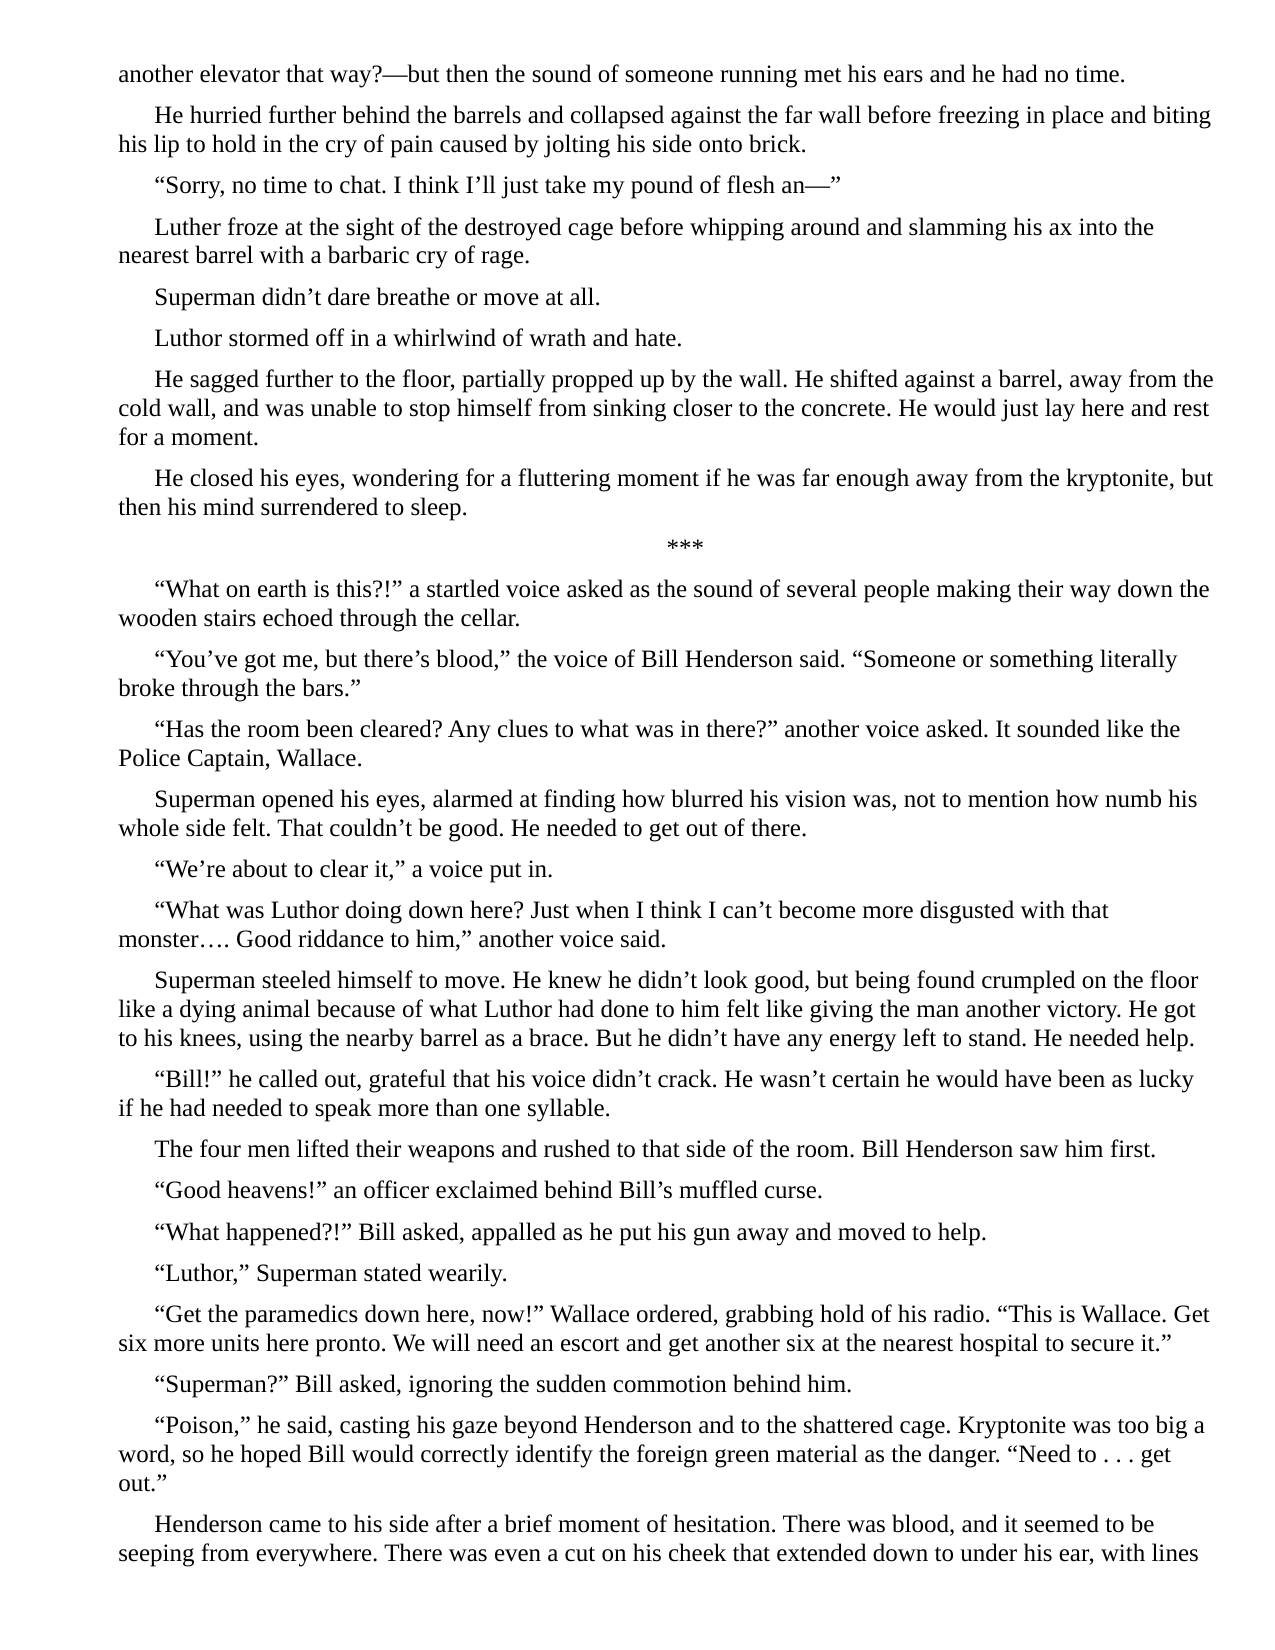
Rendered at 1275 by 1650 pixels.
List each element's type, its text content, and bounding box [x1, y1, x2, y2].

text Superman steeled himself to move. He knew he didn’t look good, but being found crumpled on the floor like a dying animal because of what Luthor had done to him felt like giving the man another victory. He got to his knees, using the nearby barrel as a brace. But he didn’t have any energy left to stand. He needed help. [118, 965, 1216, 1052]
text “Good heavens!” an officer exclaimed behind Bill’s muffled curse. [118, 1175, 1216, 1204]
text “Has the room been cleared? Any clues to what was in there?” another voice asked. It sounded like the Police Captain, Wallace. [118, 714, 1216, 772]
text “Sorry, no time to chat. I think I’ll just take my pound of flesh an—” [118, 170, 1216, 199]
text Superman didn’t dare breathe or move at all. [118, 282, 1216, 310]
text another elevator that way?—but then the sound of someone running met his ears and he had no time. [118, 59, 1216, 88]
text He closed his eyes, wondering for a fluttering moment if he was far enough away from the kryptonite, but then his mind surrendered to sleep. [118, 463, 1216, 520]
text Henderson came to his side after a brief moment of hesitation. There was blood, and it seemed to be seeping from everywhere. There was even a cut on his cheek that extended down to under his ear, with lines [118, 1509, 1216, 1567]
text “We’re about to clear it,” a voice put in. [118, 854, 1216, 883]
text Luthor stormed off in a whirlwind of wrath and hate. [118, 323, 1216, 352]
text “You’ve got me, but there’s blood,” the voice of Bill Henderson said. “Someone or something literally broke through the bars.” [118, 644, 1216, 702]
text “What happened?!” Bill asked, appalled as he put his gun away and moved to help. [118, 1217, 1216, 1245]
text The four men lifted their weapons and rushed to that side of the room. Bill Henderson saw him first. [118, 1134, 1216, 1163]
text “Luthor,” Superman stated wearily. [118, 1258, 1216, 1287]
text *** [118, 533, 1216, 562]
text “Superman?” Bill asked, ignoring the sudden commotion behind him. [118, 1369, 1216, 1398]
text “What on earth is this?!” a startled voice asked as the sound of several people making their way down the wooden stairs echoed through the cellar. [118, 574, 1216, 632]
text “What was Luthor doing down here? Just when I think I can’t become more disgusted with that monster…. Good riddance to him,” another voice said. [118, 895, 1216, 953]
text Superman opened his eyes, alarmed at finding how blurred his vision was, not to mention how numb his whole side felt. That couldn’t be good. He needed to get out of there. [118, 784, 1216, 842]
text Luther froze at the sight of the destroyed cage before whipping around and slamming his ax into the nearest barrel with a barbaric cry of rage. [118, 212, 1216, 269]
text He sagged further to the floor, partially propped up by the wall. He shifted against a barrel, away from the cold wall, and was unable to stop himself from sinking closer to the concrete. He would just lay here and rest for a moment. [118, 364, 1216, 450]
text “Get the paramedics down here, now!” Wallace ordered, grabbing hold of his radio. “This is Wallace. Get six more units here pronto. We will need an escort and get another six at the nearest hospital to secure it.” [118, 1299, 1216, 1357]
text “Bill!” he called out, grateful that his voice didn’t crack. He wasn’t certain he would have been as lucky if he had needed to speak more than one syllable. [118, 1064, 1216, 1122]
text “Poison,” he said, casting his gaze beyond Henderson and to the shattered cage. Kryptonite was too big a word, so he hoped Bill would correctly identify the foreign green material as the danger. “Need to . . . get out.” [118, 1410, 1216, 1497]
text He hurried further behind the barrels and collapsed against the far wall before freezing in place and biting his lip to hold in the cry of pain caused by jolting his side onto brick. [118, 100, 1216, 158]
